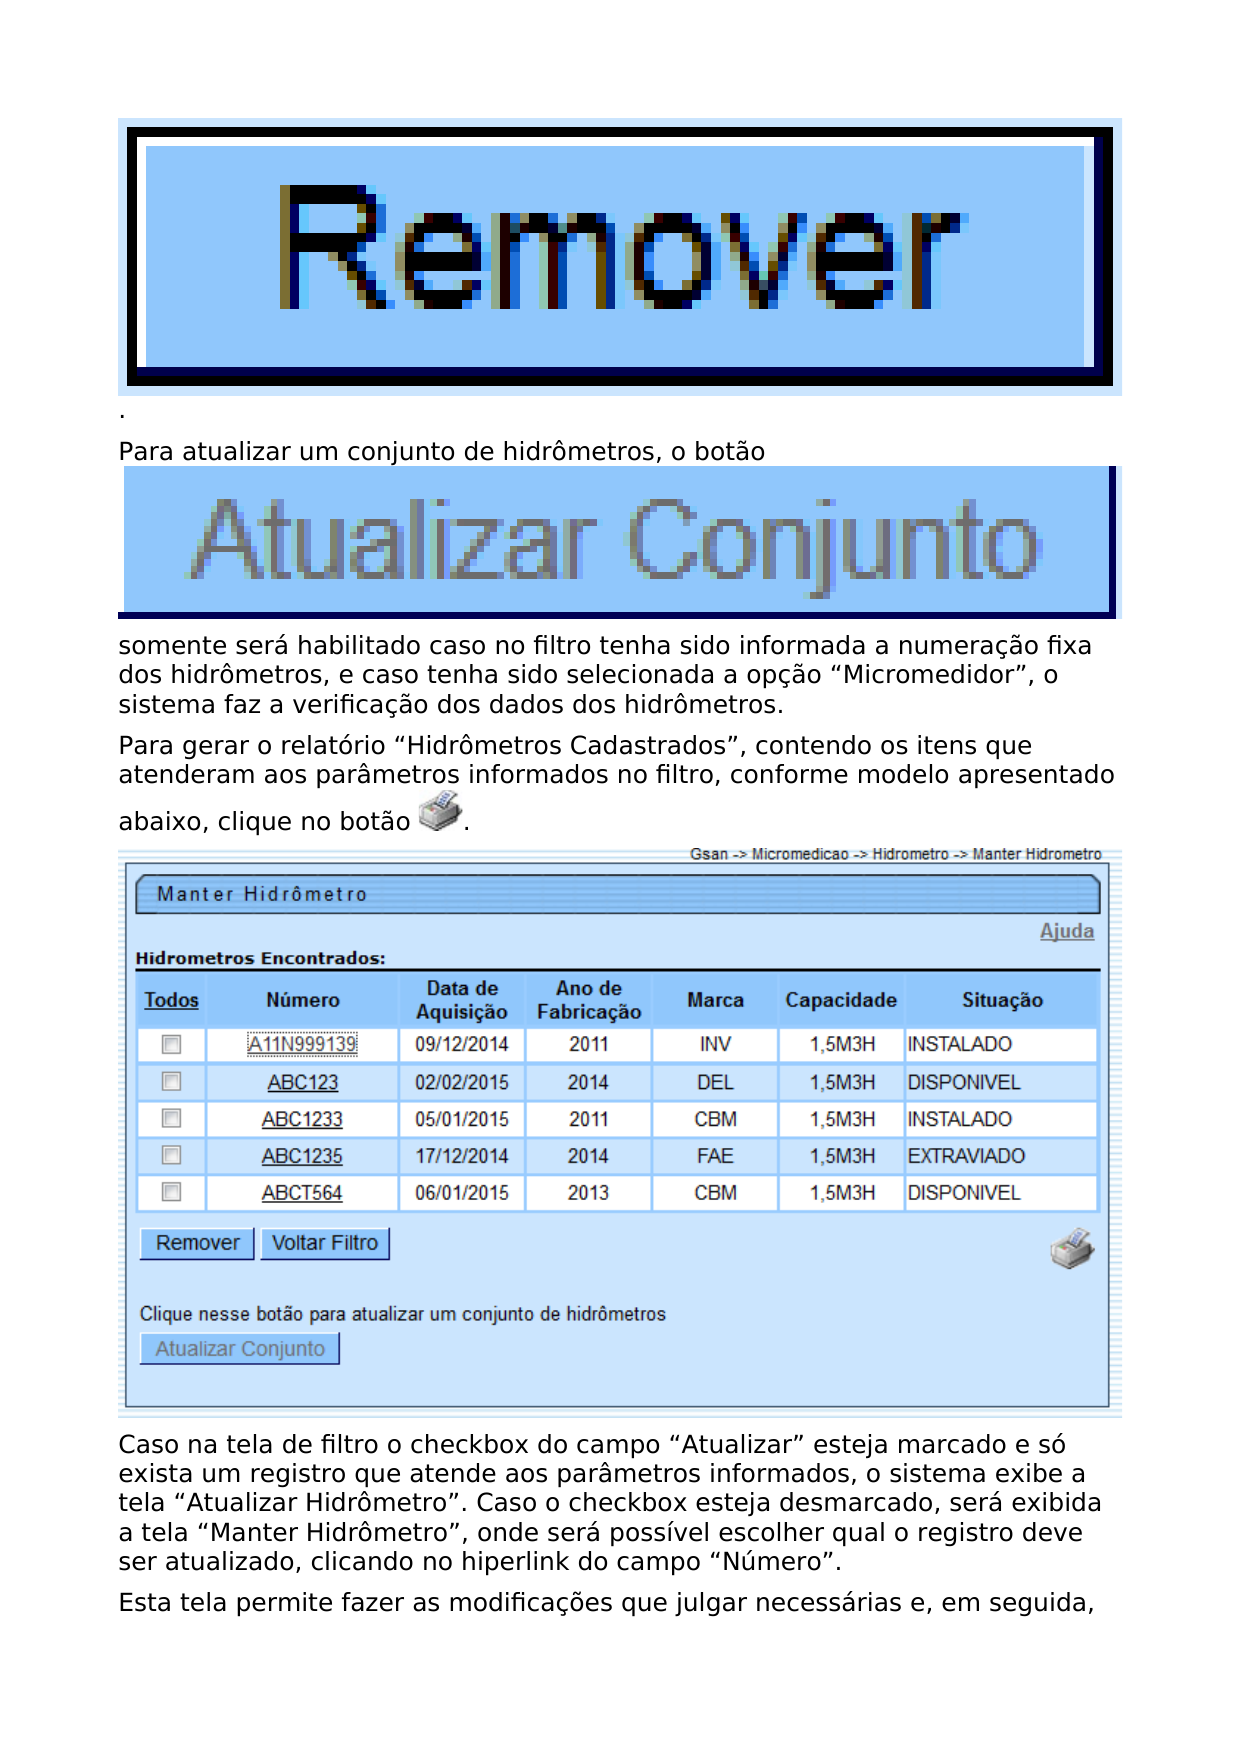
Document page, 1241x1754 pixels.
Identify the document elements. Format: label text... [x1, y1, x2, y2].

picture [118, 848, 1123, 1418]
text Caso na tela de filtro o checkbox do campo “Atualizar” esteja marcado e só exista um registro que atende aos parâmetros informados, o sistema exibe a tela “Atualizar Hidrômetro”. Caso o checkbox esteja desmarcado, será exibida a tela “Manter Hidrômetro”, onde será possível escolher qual o registro deve ser atualizado, clicando no hiperlink do campo “Número”. [118, 1430, 1122, 1576]
text Esta tela permite fazer as modificações que julgar necessárias e, em seguida, [118, 1589, 1122, 1618]
text . [118, 396, 1122, 424]
text Para atualizar um conjunto de hidrômetros, o botão [118, 437, 1122, 466]
picture [118, 466, 1123, 626]
text somente será habilitado caso no filtro tenha sido informada a numeração fixa dos hidrômetros, e caso tenha sido selecionada a opção “Micromedidor”, o sistema faz a verificação dos dados dos hidrômetros. [118, 626, 1122, 719]
picture [418, 790, 463, 831]
text Para gerar o relatório “Hidrômetros Cadastrados”, contendo os itens que atenderam aos parâmetros informados no filtro, conforme modelo apresentado abaixo, clique no botão . [118, 732, 1122, 836]
picture [118, 118, 1123, 396]
